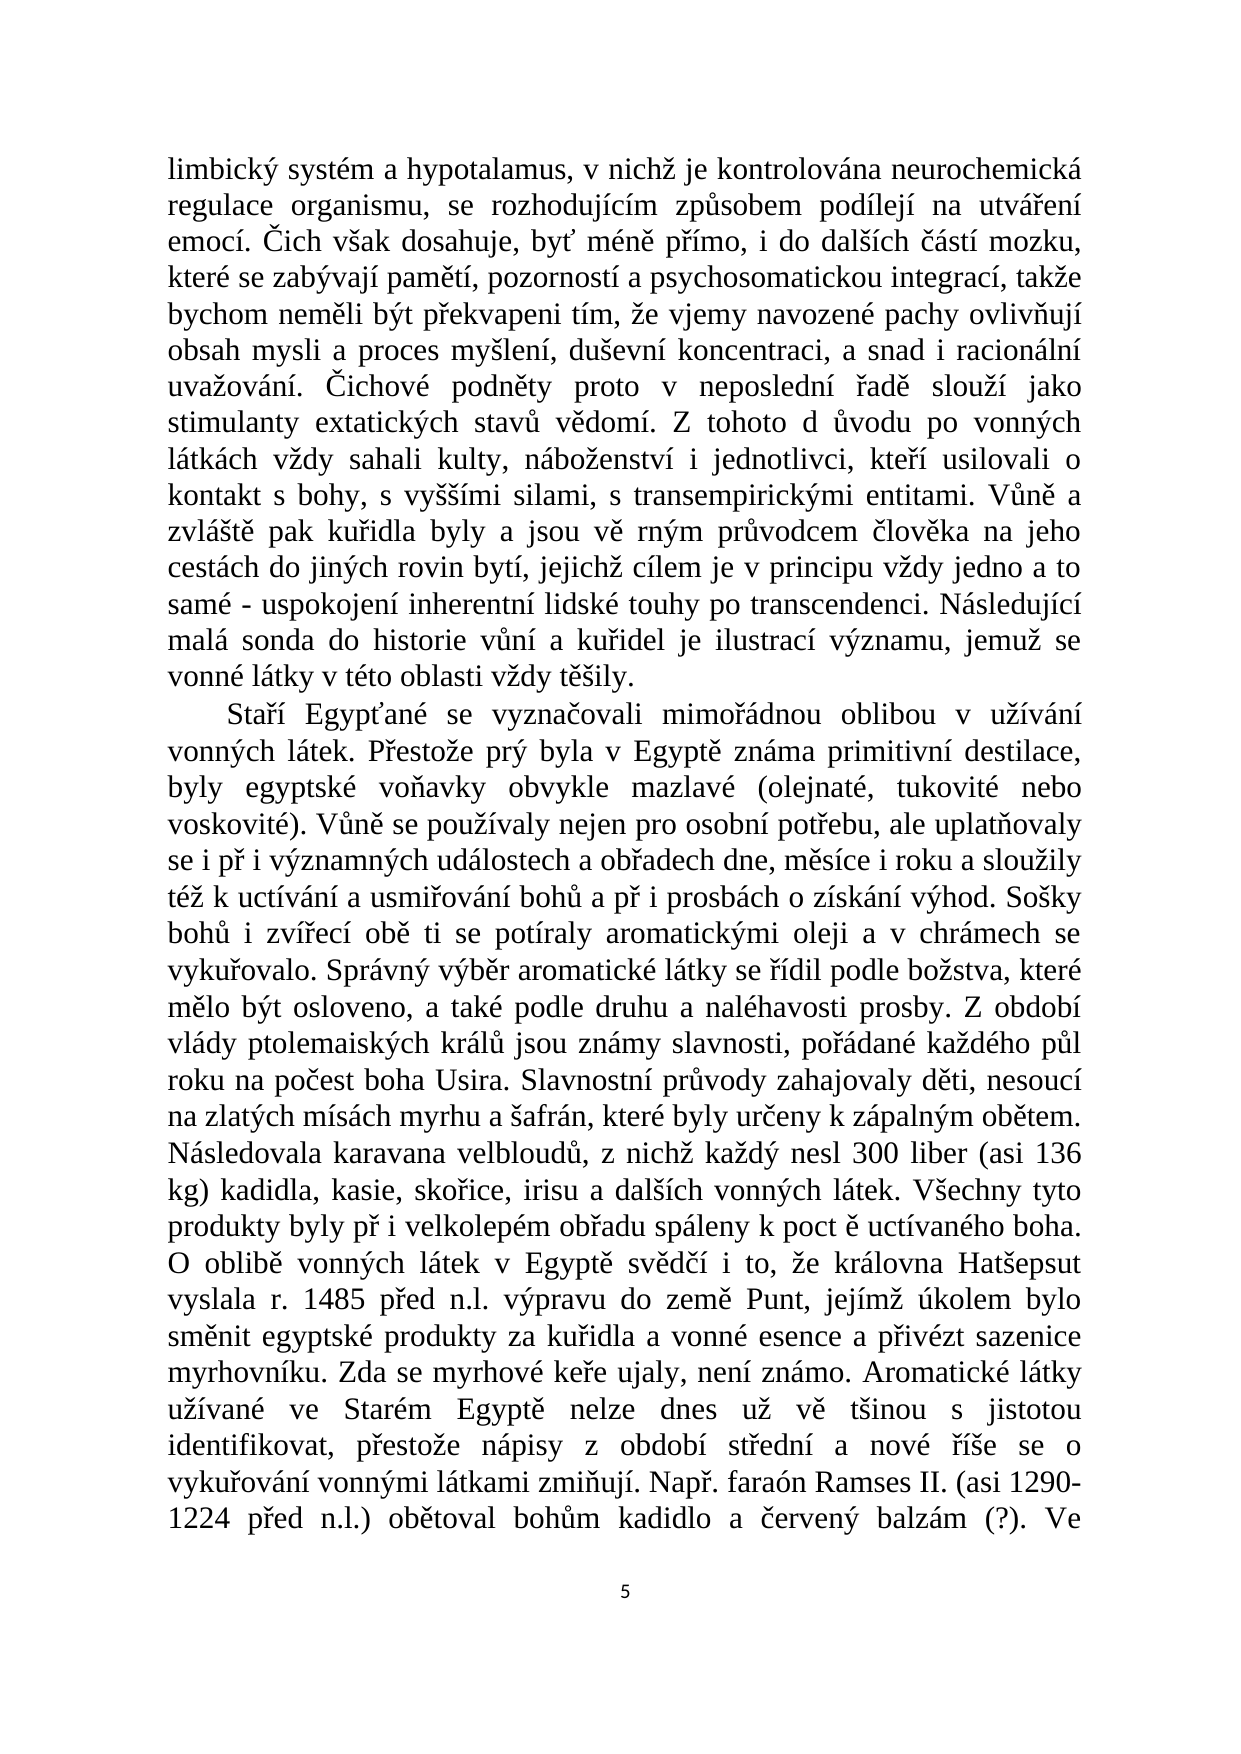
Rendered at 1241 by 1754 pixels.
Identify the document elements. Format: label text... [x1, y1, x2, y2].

text Staří Egypťané se vyznačovali mimořádnou oblibou v užívání vonných látek. Přestože prý byla v Egyptě známa primitivní destilace, byly egyptské voňavky obvykle mazlavé (olejnaté, tukovité nebo voskovité). Vůně se používaly nejen pro osobní potřebu, ale uplatňovaly se i př i významných událostech a obřadech dne, měsíce i roku a sloužily též k uctívání a usmiřování bohů a př i prosbách o získání výhod. Sošky bohů i zvířecí obě ti se potíraly aromatickými oleji a v chrámech se vykuřovalo. Správný výběr aromatické látky se řídil podle božstva, které mělo být osloveno, a také podle druhu a naléhavosti prosby. Z období vlády ptolemaiských králů jsou známy slavnosti, pořádané každého půl roku na počest boha Usira. Slavnostní průvody zahajovaly děti, nesoucí na zlatých mísách myrhu a šafrán, které byly určeny k zápalným obětem. Následovala karavana velbloudů, z nichž každý nesl 300 liber (asi 136 kg) kadidla, kasie, skořice, irisu a dalších vonných látek. Všechny tyto produkty byly př i velkolepém obřadu spáleny k poct ě uctívaného boha. O oblibě vonných látek v Egyptě svědčí i to, že královna Hatšepsut vyslala r. 1485 před n.l. výpravu do země Punt, jejímž úkolem bylo směnit egyptské produkty za kuřidla a vonné esence a přivézt sazenice myrhovníku. Zda se myrhové keře ujaly, není známo. Aromatické látky užívané ve Starém Egyptě nelze dnes už vě tšinou s jistotou identifikovat, přestože nápisy z období střední a nové říše se o vykuřování vonnými látkami zmiňují. Např. faraón Ramses II. (asi 1290-1224 před n.l.) obětoval bohům kadidlo a červený balzám (?). Ve [167, 695, 1083, 1536]
text limbický systém a hypotalamus, v nichž je kontrolována neurochemická regulace organismu, se rozhodujícím způsobem podílejí na utváření emocí. Čich však dosahuje, byť méně přímo, i do dalších částí mozku, které se zabývají pamětí, pozorností a psychosomatickou integrací, takže bychom neměli být překvapeni tím, že vjemy navozené pachy ovlivňují obsah mysli a proces myšlení, duševní koncentraci, a snad i racionální uvažování. Čichové podněty proto v neposlední řadě slouží jako stimulanty extatických stavů vědomí. Z tohoto d ůvodu po vonných látkách vždy sahali kulty, náboženství i jednotlivci, kteří usilovali o kontakt s bohy, s vyššími silami, s transempirickými entitami. Vůně a zvláště pak kuřidla byly a jsou vě rným průvodcem člověka na jeho cestách do jiných rovin bytí, jejichž cílem je v principu vždy jedno a to samé - uspokojení inherentní lidské touhy po transcendenci. Následující malá sonda do historie vůní a kuřidel je ilustrací významu, jemuž se vonné látky v této oblasti vždy těšily. [167, 150, 1083, 693]
